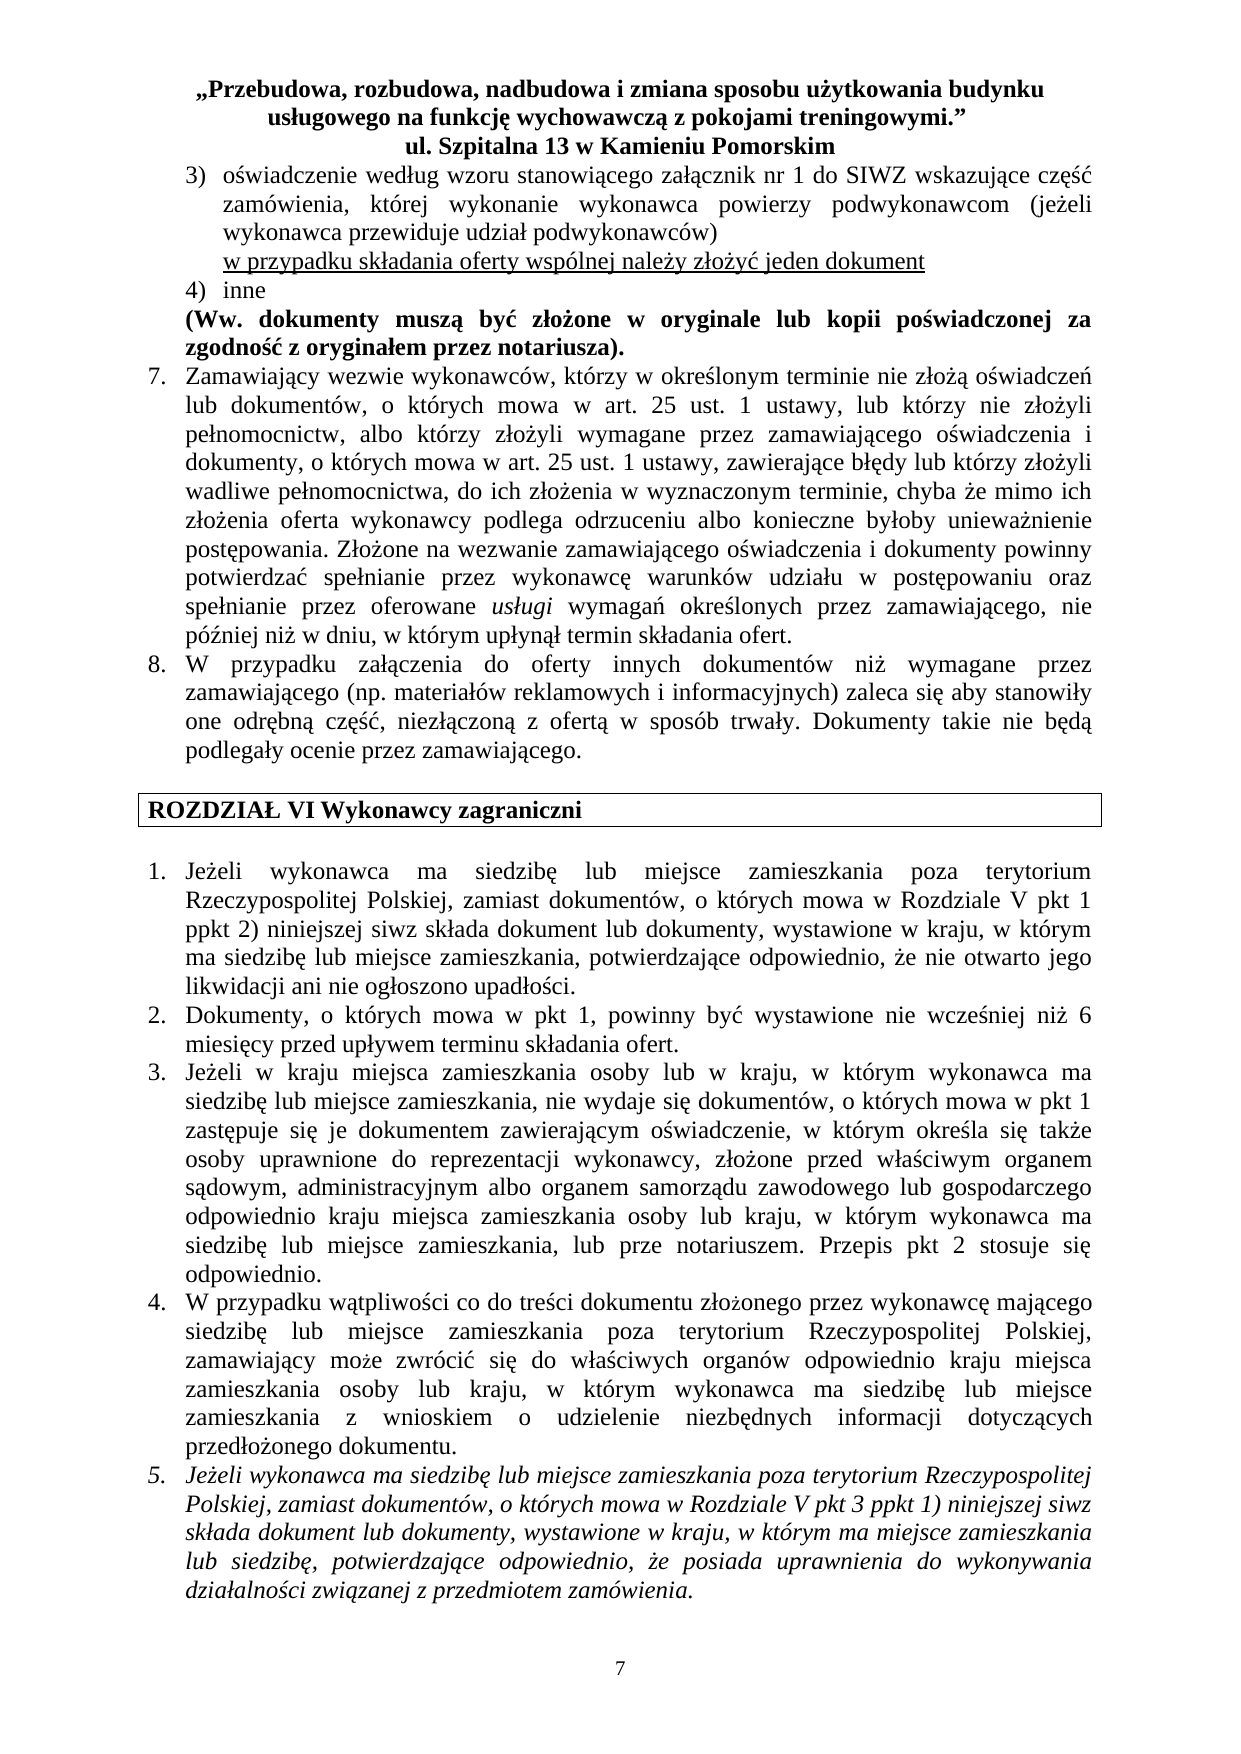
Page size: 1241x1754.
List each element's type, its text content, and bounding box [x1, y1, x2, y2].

text ROZDZIAŁ VI Wykonawcy zagraniczni [139, 794, 1101, 826]
text w przypadku składania oferty wspólnej należy złożyć jeden dokument [223, 246, 1093, 275]
list Zamawiający wezwie wykonawców, którzy w określonym terminie nie złożą oświadczeń lub dokumentów, o których mowa w art. 25 ust. 1 ustawy, lub którzy nie złożyli pełnomocnictw, albo którzy złożyli wymagane przez zamawiającego oświadczenia i dokumenty, o których mowa w art. 25 ust. 1 ustawy, zawierające błędy lub którzy złożyli wadliwe pełnomocnictwa, do ich złożenia w wyznaczonym terminie, chyba że mimo ich złożenia oferta wykonawcy podlega odrzuceniu albo konieczne byłoby unieważnienie postępowania. Złożone na wezwanie zamawiającego oświadczenia i dokumenty powinny potwierdzać spełnianie przez wykonawcę warunków udziału w postępowaniu oraz spełnianie przez oferowane usługi wymagań określonych przez zamawiającego, nie później niż w dniu, w którym upłynął termin składania ofert. [148, 361, 1093, 649]
text (Ww. dokumenty muszą być złożone w oryginale lub kopii poświadczonej za zgodność z oryginałem przez notariusza). [185, 304, 1093, 361]
list W przypadku załączenia do oferty innych dokumentów niż wymagane przez zamawiającego (np. materiałów reklamowych i informacyjnych) zaleca się aby stanowiły one odrębną część, niezłączoną z ofertą w sposób trwały. Dokumenty takie nie będą podlegały ocenie przez zamawiającego. [148, 649, 1093, 764]
list inne [185, 275, 1093, 304]
list oświadczenie według wzoru stanowiącego załącznik nr 1 do SIWZ wskazujące część zamówienia, której wykonanie wykonawca powierzy podwykonawcom (jeżeli wykonawca przewiduje udział podwykonawców) [185, 160, 1093, 246]
list Jeżeli wykonawca ma siedzibę lub miejsce zamieszkania poza terytorium Rzeczypospolitej Polskiej, zamiast dokumentów, o których mowa w Rozdziale V pkt 1 ppkt 2) niniejszej siwz składa dokument lub dokumenty, wystawione w kraju, w którym ma siedzibę lub miejsce zamieszkania, potwierdzające odpowiednio, że nie otwarto jego likwidacji ani nie ogłoszono upadłości. [148, 856, 1093, 1000]
list Jeżeli w kraju miejsca zamieszkania osoby lub w kraju, w którym wykonawca ma siedzibę lub miejsce zamieszkania, nie wydaje się dokumentów, o których mowa w pkt 1 zastępuje się je dokumentem zawierającym oświadczenie, w którym określa się także osoby uprawnione do reprezentacji wykonawcy, złożone przed właściwym organem sądowym, administracyjnym albo organem samorządu zawodowego lub gospodarczego odpowiednio kraju miejsca zamieszkania osoby lub kraju, w którym wykonawca ma siedzibę lub miejsce zamieszkania, lub prze notariuszem. Przepis pkt 2 stosuje się odpowiednio. [148, 1057, 1093, 1287]
list Dokumenty, o których mowa w pkt 1, powinny być wystawione nie wcześniej niż 6 miesięcy przed upływem terminu składania ofert. [148, 1000, 1093, 1057]
list W przypadku wątpliwości co do treści dokumentu złożonego przez wykonawcę mającego siedzibę lub miejsce zamieszkania poza terytorium Rzeczypospolitej Polskiej, zamawiający może zwrócić się do właściwych organów odpowiednio kraju miejsca zamieszkania osoby lub kraju, w którym wykonawca ma siedzibę lub miejsce zamieszkania z wnioskiem o udzielenie niezbędnych informacji dotyczących przedłożonego dokumentu. [148, 1287, 1093, 1460]
list Jeżeli wykonawca ma siedzibę lub miejsce zamieszkania poza terytorium Rzeczypospolitej Polskiej, zamiast dokumentów, o których mowa w Rozdziale V pkt 3 ppkt 1) niniejszej siwz składa dokument lub dokumenty, wystawione w kraju, w którym ma miejsce zamieszkania lub siedzibę, potwierdzające odpowiednio, że posiada uprawnienia do wykonywania działalności związanej z przedmiotem zamówienia. [148, 1460, 1093, 1604]
